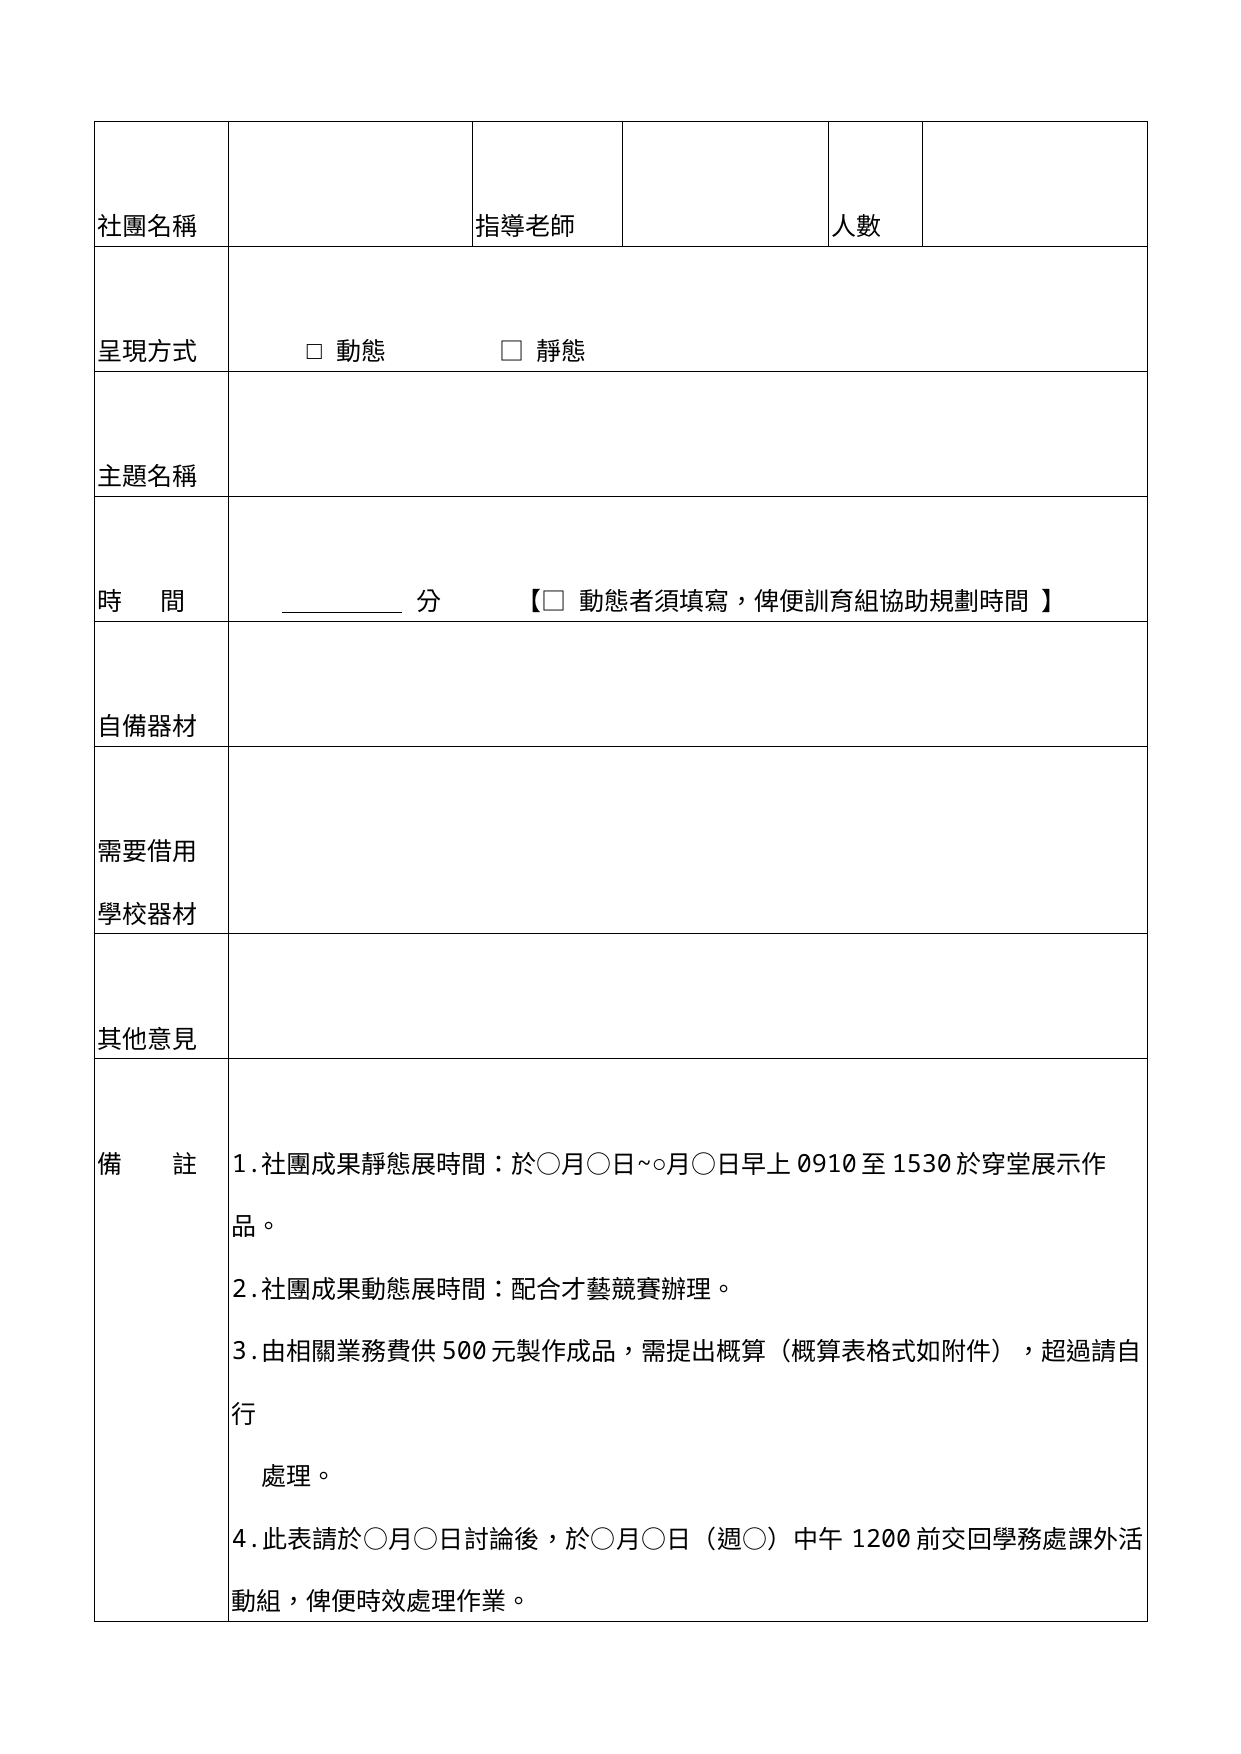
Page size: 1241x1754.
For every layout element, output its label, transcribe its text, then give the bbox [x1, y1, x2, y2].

table_cell 主題名稱 [95, 372, 228, 496]
table_cell [229, 622, 1147, 746]
table_cell 1.社團成果靜態展時間：於○月○日~○月○日早上0910至1530於穿堂展示作品。 2.社團成果動態展時間：配合才藝競賽辦理。 3.由相關業務費供500元製作成品，需提出概算（概算表格式如附件），超過請自行 處理。 4.此表請於○月○日討論後，於○月○日（週○）中午1200前交回學務處課外活動組，俾便時效處理作業。 [229, 1059, 1147, 1621]
table_cell [229, 934, 1147, 1058]
table_header [229, 122, 472, 246]
table_header 人數 [829, 122, 922, 246]
table_cell 備 註 [95, 1059, 228, 1621]
table_cell 需要借用 學校器材 [95, 747, 228, 933]
table_header 社團名稱 [95, 122, 228, 246]
table_cell 時 間 [95, 497, 228, 621]
table_header 指導老師 [473, 122, 622, 246]
table_cell [229, 747, 1147, 933]
table_cell 自備器材 [95, 622, 228, 746]
table_cell 分 【□ 動態者須填寫，俾便訓育組協助規劃時間 】 [229, 497, 1147, 621]
table_header [623, 122, 828, 246]
table_cell □ 動態 □ 靜態 [229, 247, 1147, 371]
table_cell 呈現方式 [95, 247, 228, 371]
table_cell 其他意見 [95, 934, 228, 1058]
table_header [923, 122, 1147, 246]
table_cell [229, 372, 1147, 496]
